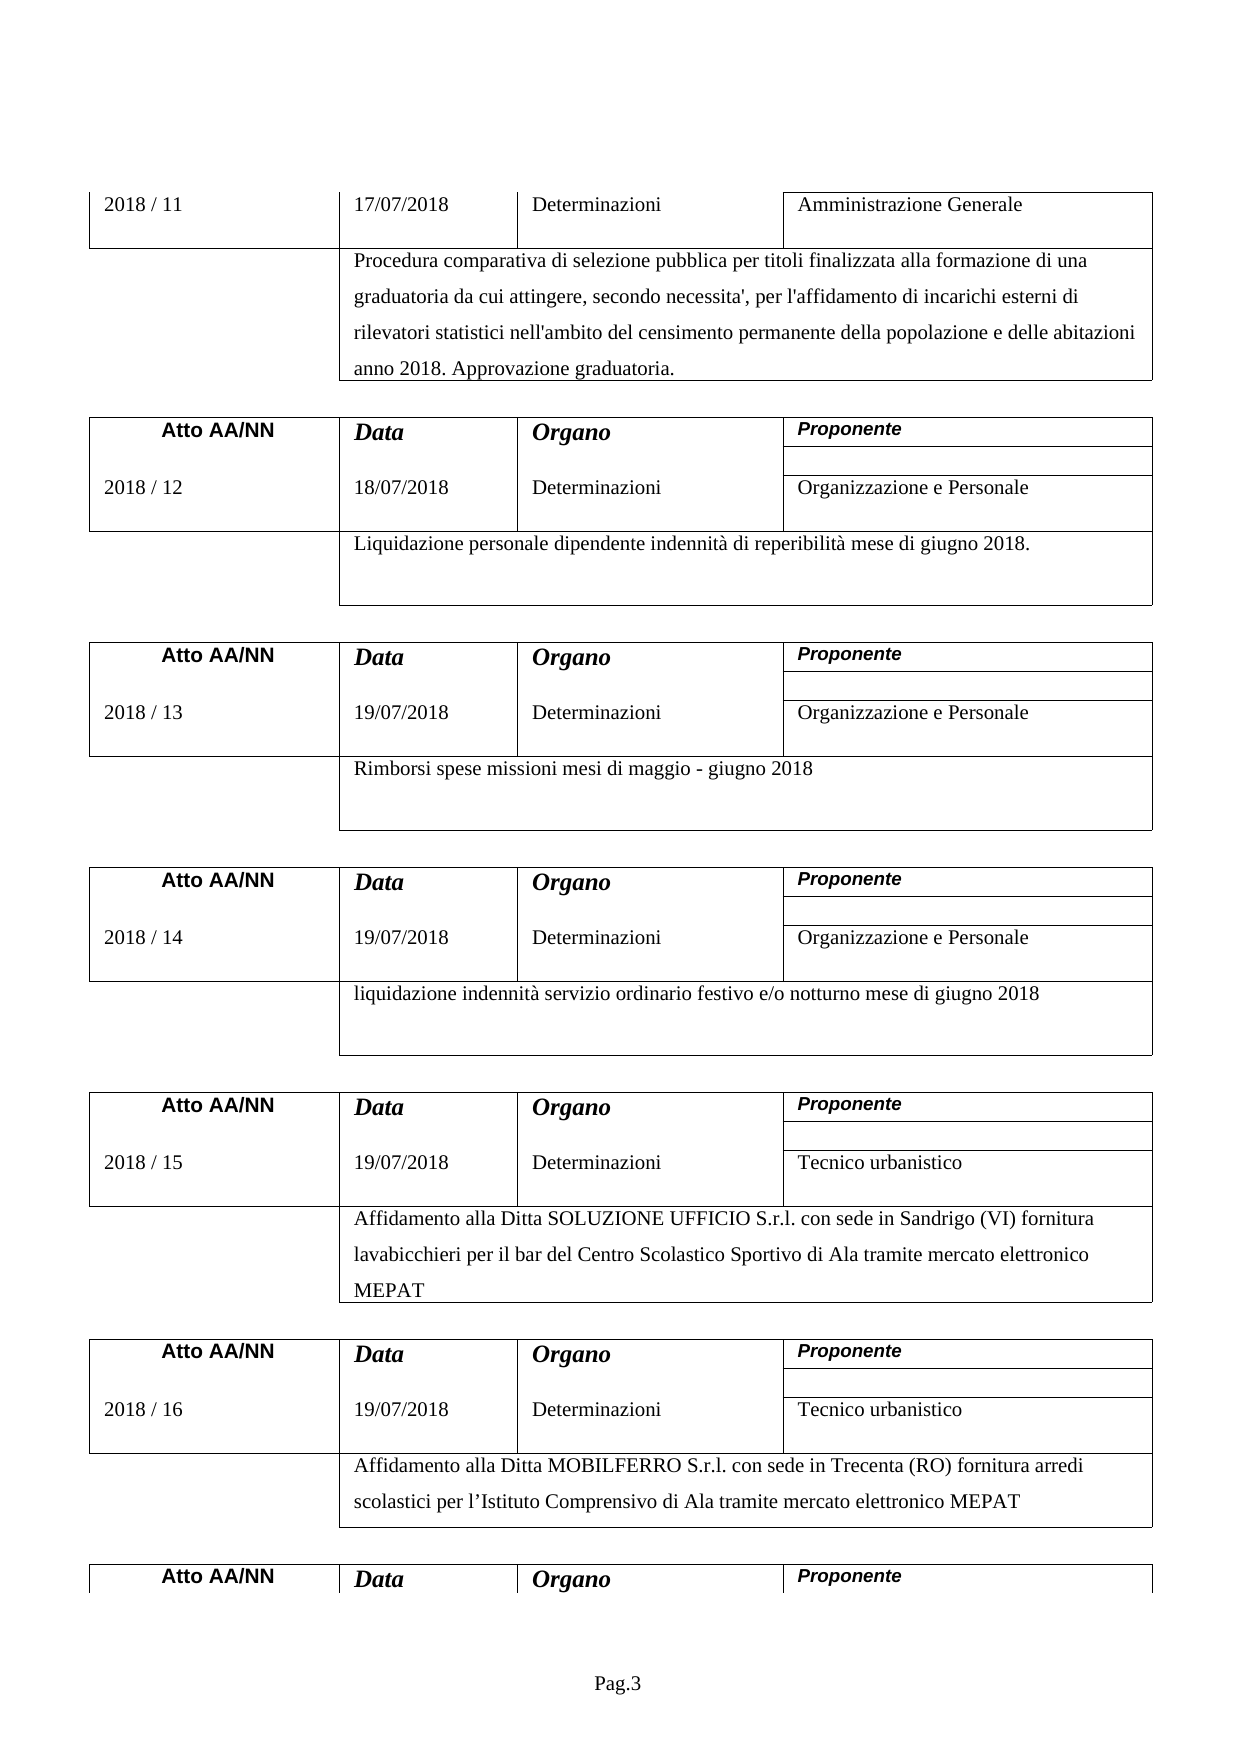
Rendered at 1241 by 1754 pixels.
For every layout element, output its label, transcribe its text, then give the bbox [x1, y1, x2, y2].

table_header Proponente [784, 418, 1152, 446]
table_cell Liquidazione personale dipendente indennità di reperibilità mese di giugno 2018. [340, 532, 1152, 605]
table_cell 2018 / 11 [90, 192, 339, 247]
table_header Atto AA/NN [90, 868, 339, 896]
table_header Organo [518, 868, 783, 896]
table_cell 2018 / 12 [90, 475, 339, 531]
table_cell 18/07/2018 [340, 475, 517, 531]
table_cell [518, 896, 783, 925]
table_cell [89, 1302, 339, 1339]
table_header Data [340, 643, 517, 671]
table_cell Determinazioni [518, 475, 783, 531]
table_header Atto AA/NN [90, 418, 339, 446]
table_cell Organizzazione e Personale [784, 701, 1152, 756]
table_cell [89, 757, 339, 830]
table_cell [340, 446, 517, 475]
table_header Data [340, 418, 517, 446]
table_cell Organizzazione e Personale [784, 476, 1152, 531]
table_header Atto AA/NN [90, 643, 339, 671]
table_cell [90, 446, 339, 475]
table_cell [90, 1368, 339, 1397]
table_cell 17/07/2018 [340, 192, 517, 247]
table_cell 2018 / 13 [90, 700, 339, 756]
table_cell 19/07/2018 [340, 700, 517, 756]
table_cell Tecnico urbanistico [784, 1151, 1152, 1206]
table_cell Determinazioni [518, 925, 783, 981]
table_header Organo [518, 418, 783, 446]
table_header Proponente [784, 1093, 1152, 1121]
table_cell [518, 446, 783, 475]
table_header Organo [518, 1093, 783, 1121]
table_cell [89, 982, 339, 1055]
table_header Atto AA/NN [90, 1565, 339, 1593]
table_header Data [340, 868, 517, 896]
table_cell 19/07/2018 [340, 925, 517, 981]
table_cell [90, 1121, 339, 1150]
table_cell [89, 1454, 339, 1527]
table_cell [784, 897, 1152, 925]
table_cell [518, 1121, 783, 1150]
table_header Organo [518, 1340, 783, 1368]
table_cell 19/07/2018 [340, 1397, 517, 1452]
table_header Data [340, 1565, 517, 1593]
table_cell Determinazioni [518, 192, 783, 247]
table_cell Determinazioni [518, 700, 783, 756]
table_header Data [340, 1340, 517, 1368]
table_cell [89, 830, 339, 867]
table_cell [89, 1055, 339, 1092]
table_cell [340, 1121, 517, 1150]
table_header Proponente [784, 1565, 1152, 1593]
table_cell [784, 447, 1152, 475]
table_cell 2018 / 15 [90, 1150, 339, 1206]
table_cell Determinazioni [518, 1150, 783, 1206]
table_cell 2018 / 14 [90, 925, 339, 981]
table_cell 2018 / 16 [90, 1397, 339, 1452]
table_cell Organizzazione e Personale [784, 926, 1152, 981]
table_header Proponente [784, 643, 1152, 671]
table_cell [340, 671, 517, 700]
table_header Organo [518, 643, 783, 671]
table_cell Tecnico urbanistico [784, 1398, 1152, 1452]
table_cell Amministrazione Generale [784, 193, 1152, 247]
table_cell [340, 1368, 517, 1397]
table_cell Rimborsi spese missioni mesi di maggio - giugno 2018 [340, 757, 1152, 830]
table_header Proponente [784, 868, 1152, 896]
table_cell [339, 1056, 1152, 1092]
table_cell [90, 671, 339, 700]
table_cell [89, 380, 339, 417]
table_cell 19/07/2018 [340, 1150, 517, 1206]
table_cell [518, 671, 783, 700]
table_cell Determinazioni [518, 1397, 783, 1452]
table_cell [784, 1369, 1152, 1397]
table_cell Affidamento alla Ditta SOLUZIONE UFFICIO S.r.l. con sede in Sandrigo (VI) fornitura lavabicchieri per il bar del Centro Scolastico Sportivo di Ala tramite mercato elettronico MEPAT [340, 1207, 1152, 1302]
table_cell [340, 896, 517, 925]
table_cell [89, 1207, 339, 1302]
table_cell [339, 831, 1152, 867]
table_cell [339, 381, 1152, 417]
table_cell [89, 1527, 339, 1564]
table_cell Affidamento alla Ditta MOBILFERRO S.r.l. con sede in Trecenta (RO) fornitura arredi scolastici per l’Istituto Comprensivo di Ala tramite mercato elettronico MEPAT [340, 1454, 1152, 1527]
table_cell [339, 1528, 1152, 1564]
table_cell [339, 606, 1152, 642]
table_header Atto AA/NN [90, 1093, 339, 1121]
table_cell [518, 1368, 783, 1397]
table_header Atto AA/NN [90, 1340, 339, 1368]
table_cell Procedura comparativa di selezione pubblica per titoli finalizzata alla formazione di una graduatoria da cui attingere, secondo necessita', per l'affidamento di incarichi esterni di rilevatori statistici nell'ambito del censimento permanente della popolazione e delle abitazioni anno 2018. Approvazione graduatoria. [340, 249, 1152, 380]
table_header Data [340, 1093, 517, 1121]
table_cell [784, 1122, 1152, 1150]
table_cell [89, 532, 339, 605]
table_cell [90, 896, 339, 925]
table_cell [784, 672, 1152, 700]
table_header Proponente [784, 1340, 1152, 1368]
table_cell [339, 1303, 1152, 1339]
table_cell [89, 605, 339, 642]
table_cell [89, 249, 339, 380]
table_cell liquidazione indennità servizio ordinario festivo e/o notturno mese di giugno 2018 [340, 982, 1152, 1055]
table_header Organo [518, 1565, 783, 1593]
